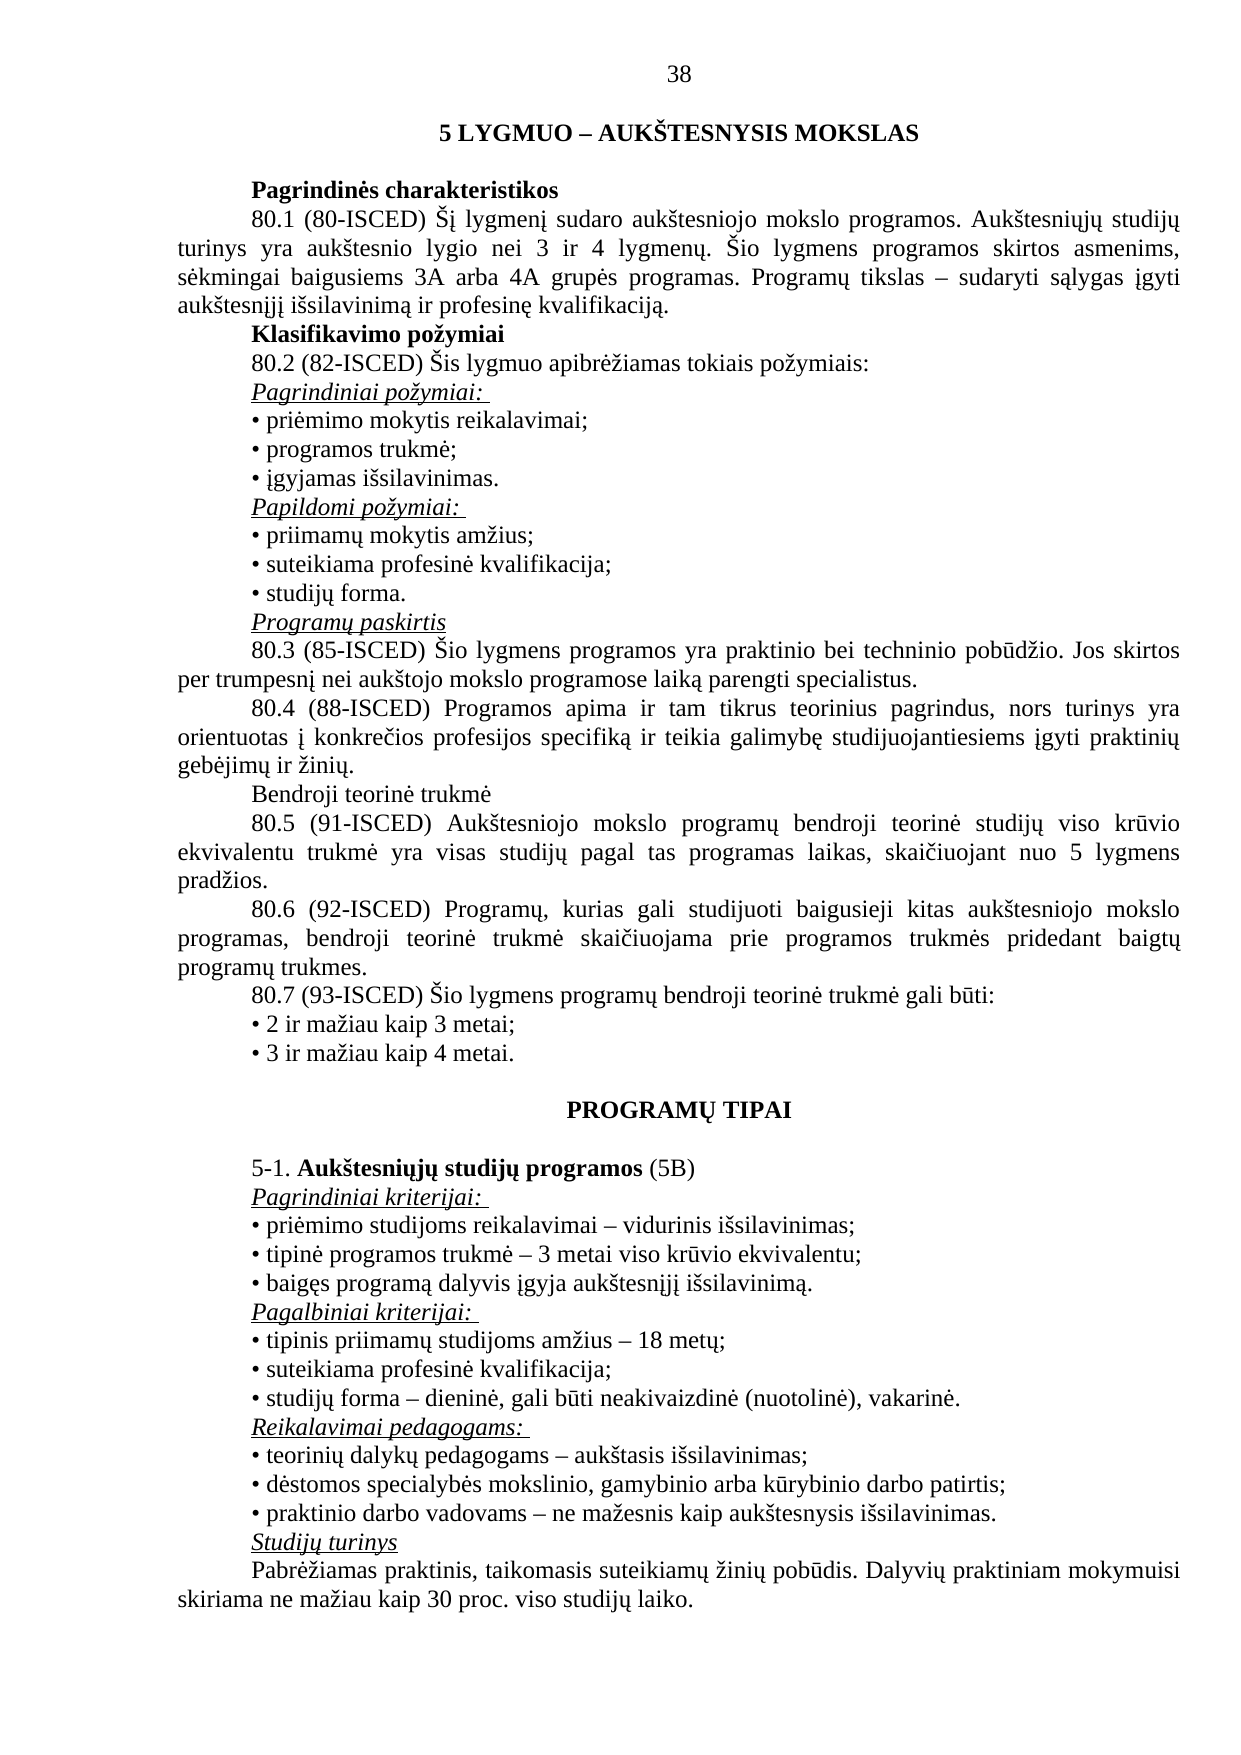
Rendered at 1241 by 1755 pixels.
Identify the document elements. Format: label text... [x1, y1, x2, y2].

text PROGRAMŲ TIPAI [177, 1096, 1181, 1124]
text Pagrindiniai kriterijai: [177, 1182, 1181, 1211]
text • baigęs programą dalyvis įgyja aukštesnįjį išsilavinimą. [177, 1268, 1181, 1297]
text • tipinis priimamų studijoms amžius – 18 metų; [177, 1326, 1181, 1354]
text • 3 ir mažiau kaip 4 metai. [177, 1038, 1181, 1067]
text 5 LYGMUO – AUKŠTESNYSIS MOKSLAS [177, 118, 1181, 147]
text Pagrindiniai požymiai: [177, 377, 1181, 406]
text • priimamų mokytis amžius; [177, 521, 1181, 549]
text 80.1 (80-ISCED) Šį lygmenį sudaro aukštesniojo mokslo programos. Aukštesniųjų studijų turinys yra aukštesnio lygio nei 3 ir 4 lygmenų. Šio lygmens programos skirtos asmenims, sėkmingai baigusiems 3A arba 4A grupės programas. Programų tikslas – sudaryti sąlygas įgyti aukštesnįjį išsilavinimą ir profesinę kvalifikaciją. [177, 204, 1181, 319]
text Reikalavimai pedagogams: [177, 1412, 1181, 1441]
text • priėmimo studijoms reikalavimai – vidurinis išsilavinimas; [177, 1211, 1181, 1239]
text 5-1. Aukštesniųjų studijų programos (5B) [177, 1153, 1181, 1182]
text 80.2 (82-ISCED) Šis lygmuo apibrėžiamas tokiais požymiais: [177, 348, 1181, 377]
text 80.4 (88-ISCED) Programos apima ir tam tikrus teorinius pagrindus, nors turinys yra orientuotas į konkrečios profesijos specifiką ir teikia galimybę studijuojantiesiems įgyti praktinių gebėjimų ir žinių. [177, 693, 1181, 779]
text 80.6 (92-ISCED) Programų, kurias gali studijuoti baigusieji kitas aukštesniojo mokslo programas, bendroji teorinė trukmė skaičiuojama prie programos trukmės pridedant baigtų programų trukmes. [177, 894, 1181, 981]
text • studijų forma. [177, 578, 1181, 607]
text 80.7 (93-ISCED) Šio lygmens programų bendroji teorinė trukmė gali būti: [177, 981, 1181, 1009]
text Pagrindinės charakteristikos [177, 176, 1181, 204]
text Programų paskirtis [177, 607, 1181, 636]
text • tipinė programos trukmė – 3 metai viso krūvio ekvivalentu; [177, 1239, 1181, 1268]
text Klasifikavimo požymiai [177, 319, 1181, 348]
text • 2 ir mažiau kaip 3 metai; [177, 1009, 1181, 1038]
text • dėstomos specialybės mokslinio, gamybinio arba kūrybinio darbo patirtis; [177, 1469, 1181, 1498]
text • įgyjamas išsilavinimas. [177, 463, 1181, 492]
text Bendroji teorinė trukmė [177, 779, 1181, 808]
text • studijų forma – dieninė, gali būti neakivaizdinė (nuotolinė), vakarinė. [177, 1383, 1181, 1412]
text • priėmimo mokytis reikalavimai; [177, 406, 1181, 434]
text Pagalbiniai kriterijai: [177, 1297, 1181, 1326]
text Pabrėžiamas praktinis, taikomasis suteikiamų žinių pobūdis. Dalyvių praktiniam mokymuisi skiriama ne mažiau kaip 30 proc. viso studijų laiko. [177, 1556, 1181, 1613]
text • praktinio darbo vadovams – ne mažesnis kaip aukštesnysis išsilavinimas. [177, 1498, 1181, 1527]
text • suteikiama profesinė kvalifikacija; [177, 549, 1181, 578]
text • suteikiama profesinė kvalifikacija; [177, 1354, 1181, 1383]
text 80.3 (85-ISCED) Šio lygmens programos yra praktinio bei techninio pobūdžio. Jos skirtos per trumpesnį nei aukštojo mokslo programose laiką parengti specialistus. [177, 636, 1181, 693]
text • programos trukmė; [177, 434, 1181, 463]
text • teorinių dalykų pedagogams – aukštasis išsilavinimas; [177, 1441, 1181, 1469]
text Papildomi požymiai: [177, 492, 1181, 521]
text Studijų turinys [177, 1527, 1181, 1556]
text 80.5 (91-ISCED) Aukštesniojo mokslo programų bendroji teorinė studijų viso krūvio ekvivalentu trukmė yra visas studijų pagal tas programas laikas, skaičiuojant nuo 5 lygmens pradžios. [177, 808, 1181, 894]
